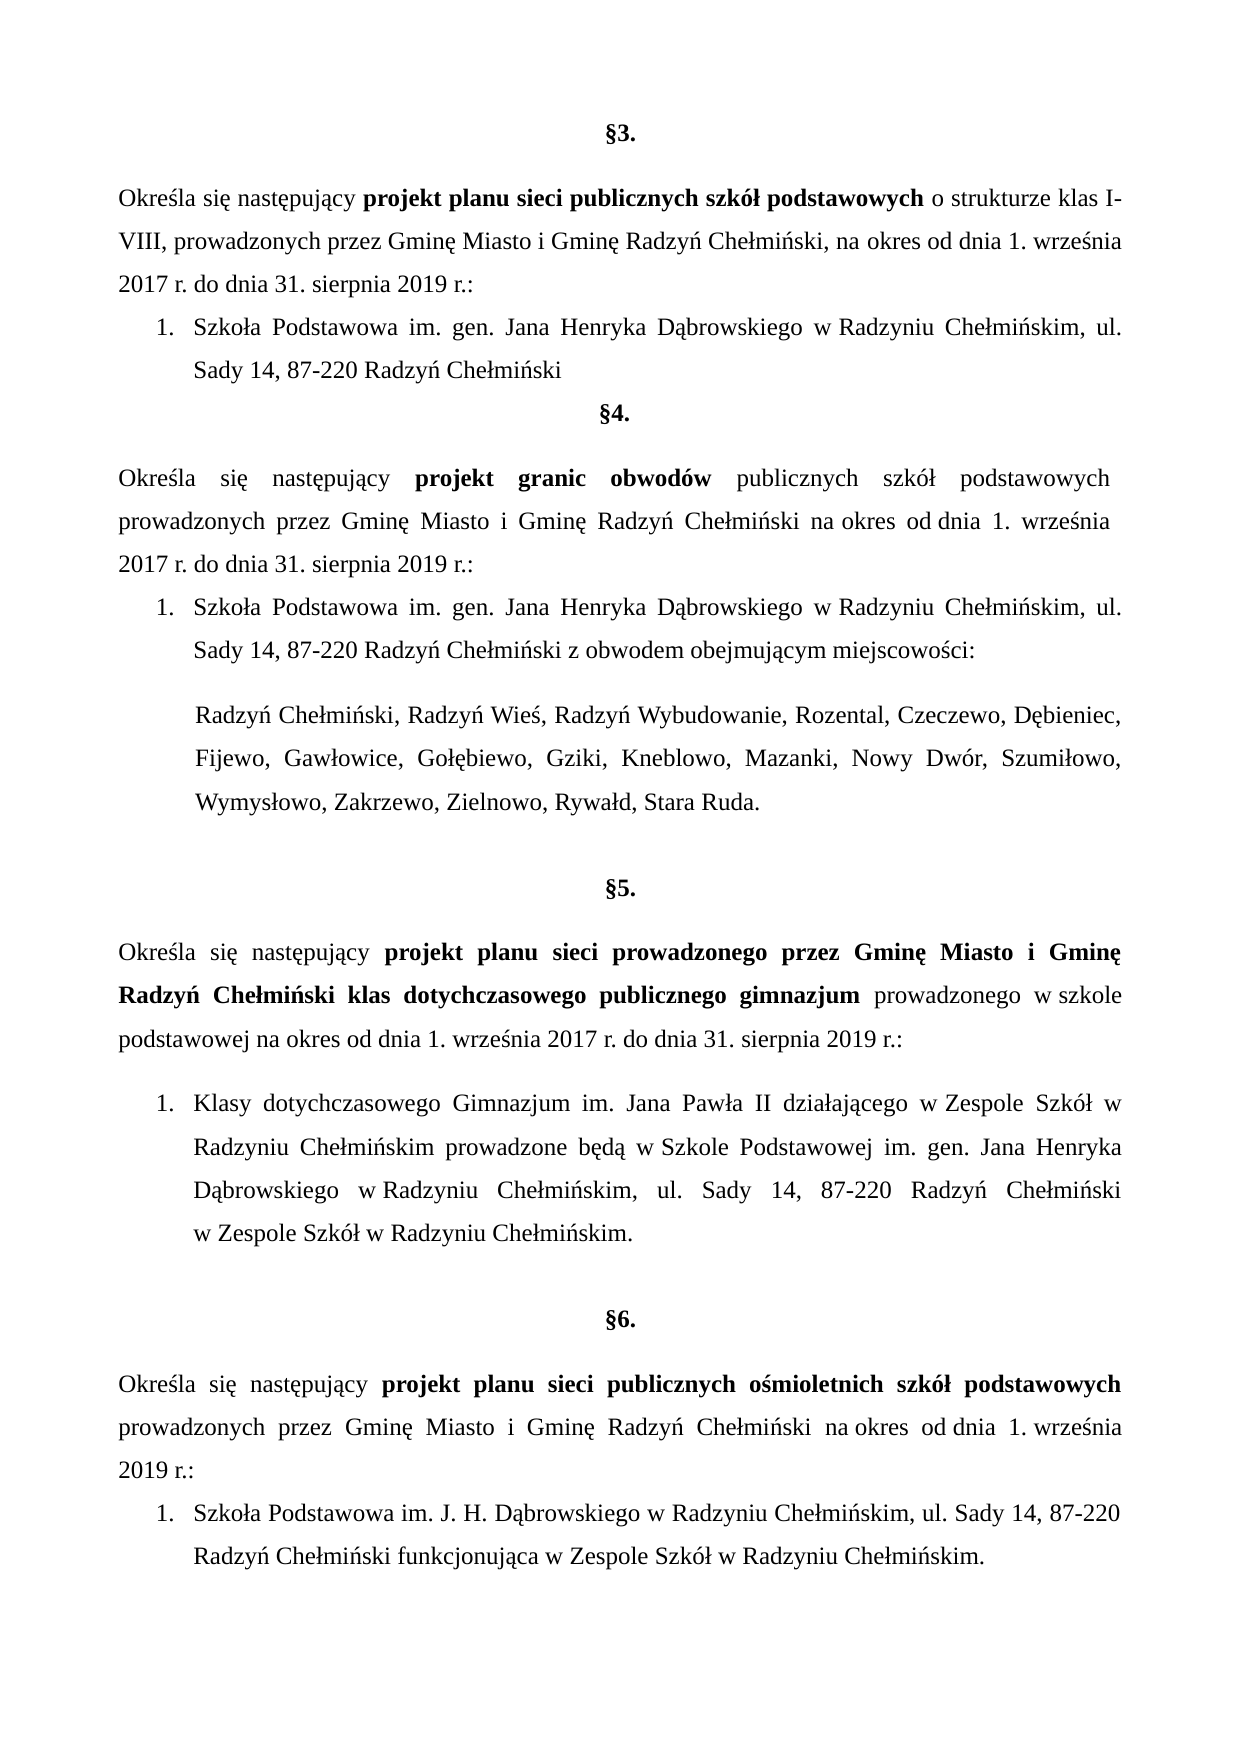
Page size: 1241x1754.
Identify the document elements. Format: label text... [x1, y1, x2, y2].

list Szkoła Podstawowa im. gen. Jana Henryka Dąbrowskiego w Radzyniu Chełmińskim, ul. Sady 14, 87-220 Radzyń Chełmiński [156, 312, 1122, 384]
text Określa się następujący projekt granic obwodów publicznych szkół podstawowych prowadzonych przez Gminę Miasto i Gminę Radzyń Chełmiński na okres od dnia 1. września 2017 r. do dnia 31. sierpnia 2019 r.: [118, 463, 1110, 578]
text §4. [118, 398, 1110, 427]
list Szkoła Podstawowa im. gen. Jana Henryka Dąbrowskiego w Radzyniu Chełmińskim, ul. Sady 14, 87-220 Radzyń Chełmiński z obwodem obejmującym miejscowości: [156, 592, 1122, 664]
text §6. [118, 1304, 1122, 1333]
text Określa się następujący projekt planu sieci publicznych szkół podstawowych o strukturze klas I-VIII, prowadzonych przez Gminę Miasto i Gminę Radzyń Chełmiński, na okres od dnia 1. września 2017 r. do dnia 31. sierpnia 2019 r.: [118, 183, 1122, 298]
text Określa się następujący projekt planu sieci prowadzonego przez Gminę Miasto i Gminę Radzyń Chełmiński klas dotychczasowego publicznego gimnazjum prowadzonego w szkole podstawowej na okres od dnia 1. września 2017 r. do dnia 31. sierpnia 2019 r.: [118, 937, 1122, 1052]
text §3. [118, 118, 1122, 147]
text Określa się następujący projekt planu sieci publicznych ośmioletnich szkół podstawowych prowadzonych przez Gminę Miasto i Gminę Radzyń Chełmiński na okres od dnia 1. września 2019 r.: [118, 1369, 1122, 1484]
list Szkoła Podstawowa im. J. H. Dąbrowskiego w Radzyniu Chełmińskim, ul. Sady 14, 87-220 Radzyń Chełmiński funkcjonująca w Zespole Szkół w Radzyniu Chełmińskim. [156, 1498, 1122, 1570]
list Radzyń Chełmiński, Radzyń Wieś, Radzyń Wybudowanie, Rozental, Czeczewo, Dębieniec, Fijewo, Gawłowice, Gołębiewo, Gziki, Kneblowo, Mazanki, Nowy Dwór, Szumiłowo, Wymysłowo, Zakrzewo, Zielnowo, Rywałd, Stara Ruda. [159, 700, 1122, 815]
text §5. [118, 873, 1122, 902]
list Klasy dotychczasowego Gimnazjum im. Jana Pawła II działającego w Zespole Szkół w Radzyniu Chełmińskim prowadzone będą w Szkole Podstawowej im. gen. Jana Henryka Dąbrowskiego w Radzyniu Chełmińskim, ul. Sady 14, 87-220 Radzyń Chełmiński w Zespole Szkół w Radzyniu Chełmińskim. [156, 1088, 1122, 1247]
